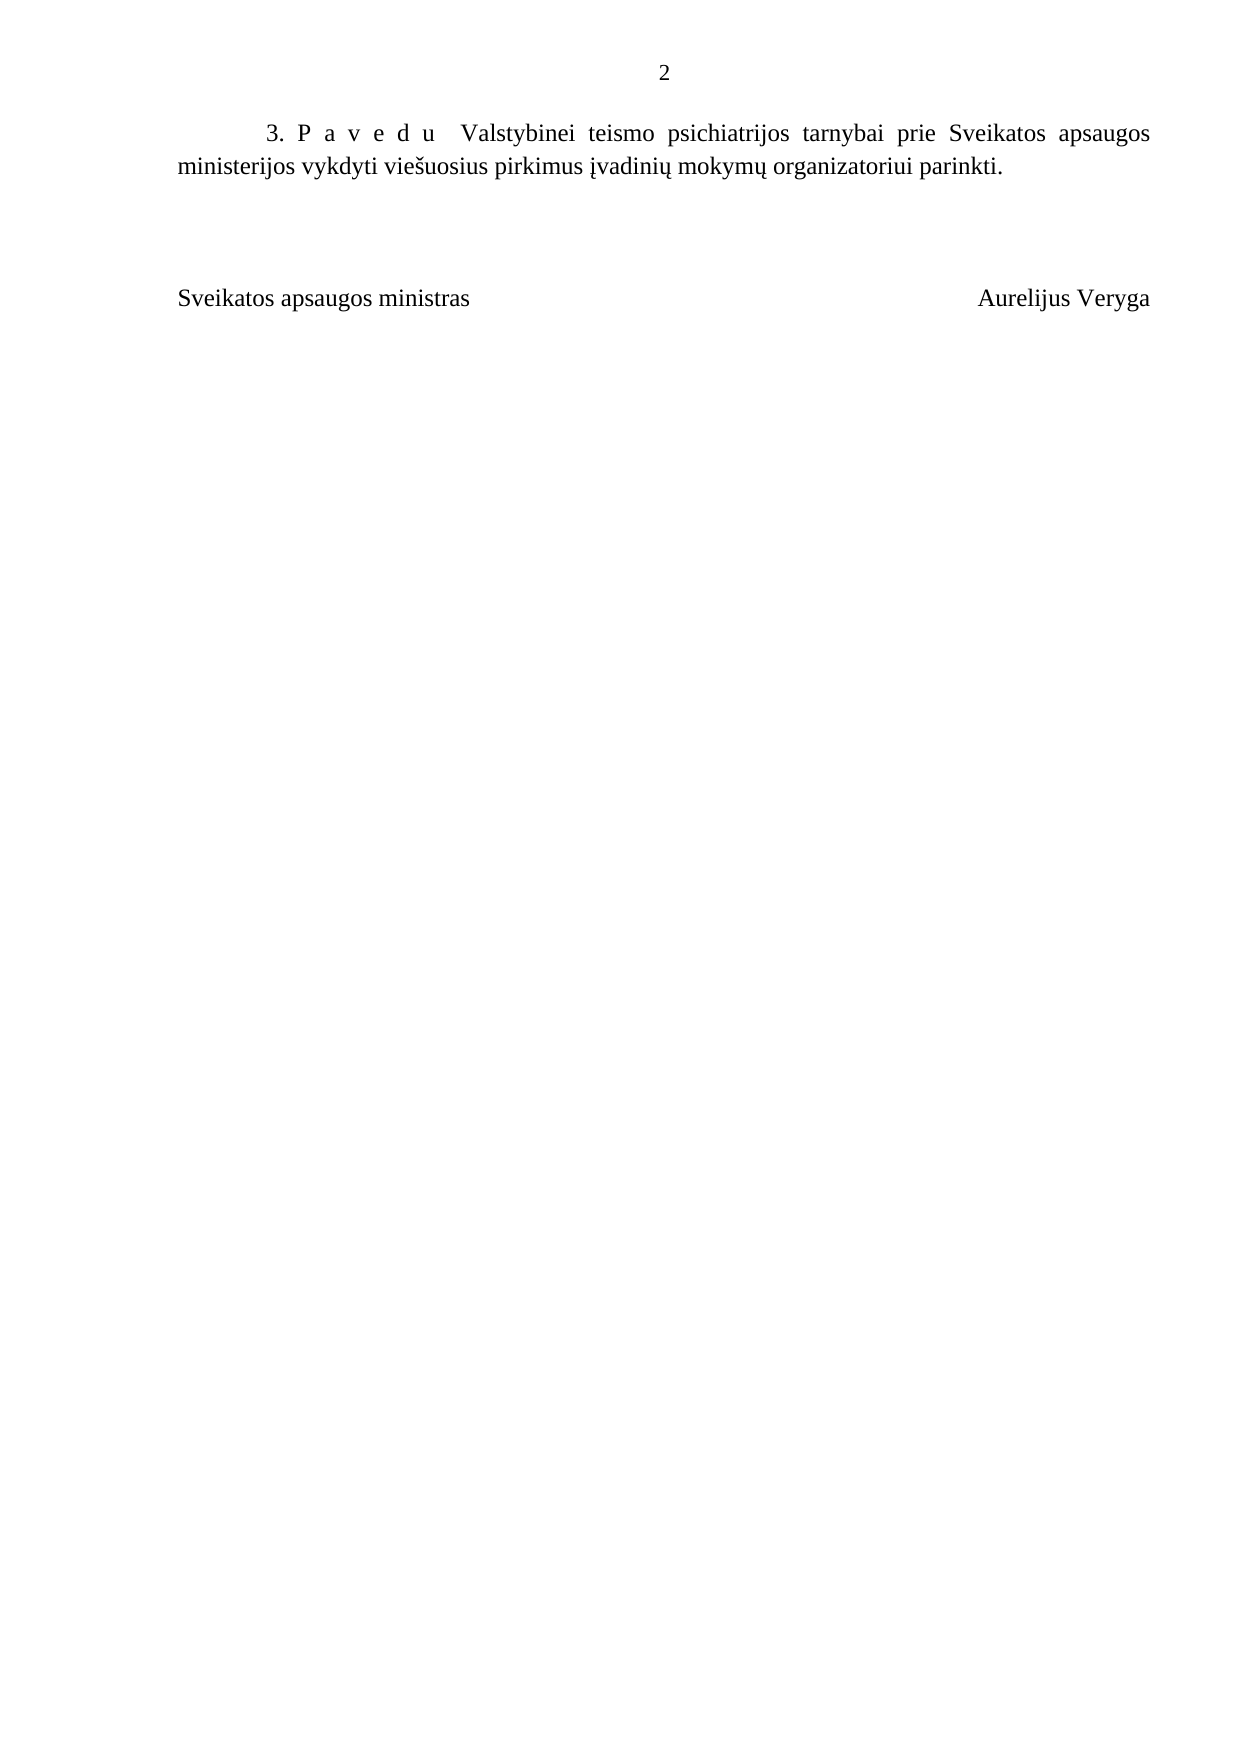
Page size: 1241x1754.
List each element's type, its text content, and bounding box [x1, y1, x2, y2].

text 3. P a v e d u Valstybinei teismo psichiatrijos tarnybai prie Sveikatos apsaugos ministerijos vykdyti viešuosius pirkimus įvadinių mokymų organizatoriui parinkti. [177, 118, 1152, 180]
text Sveikatos apsaugos ministras Aurelijus Veryga [177, 283, 1152, 312]
